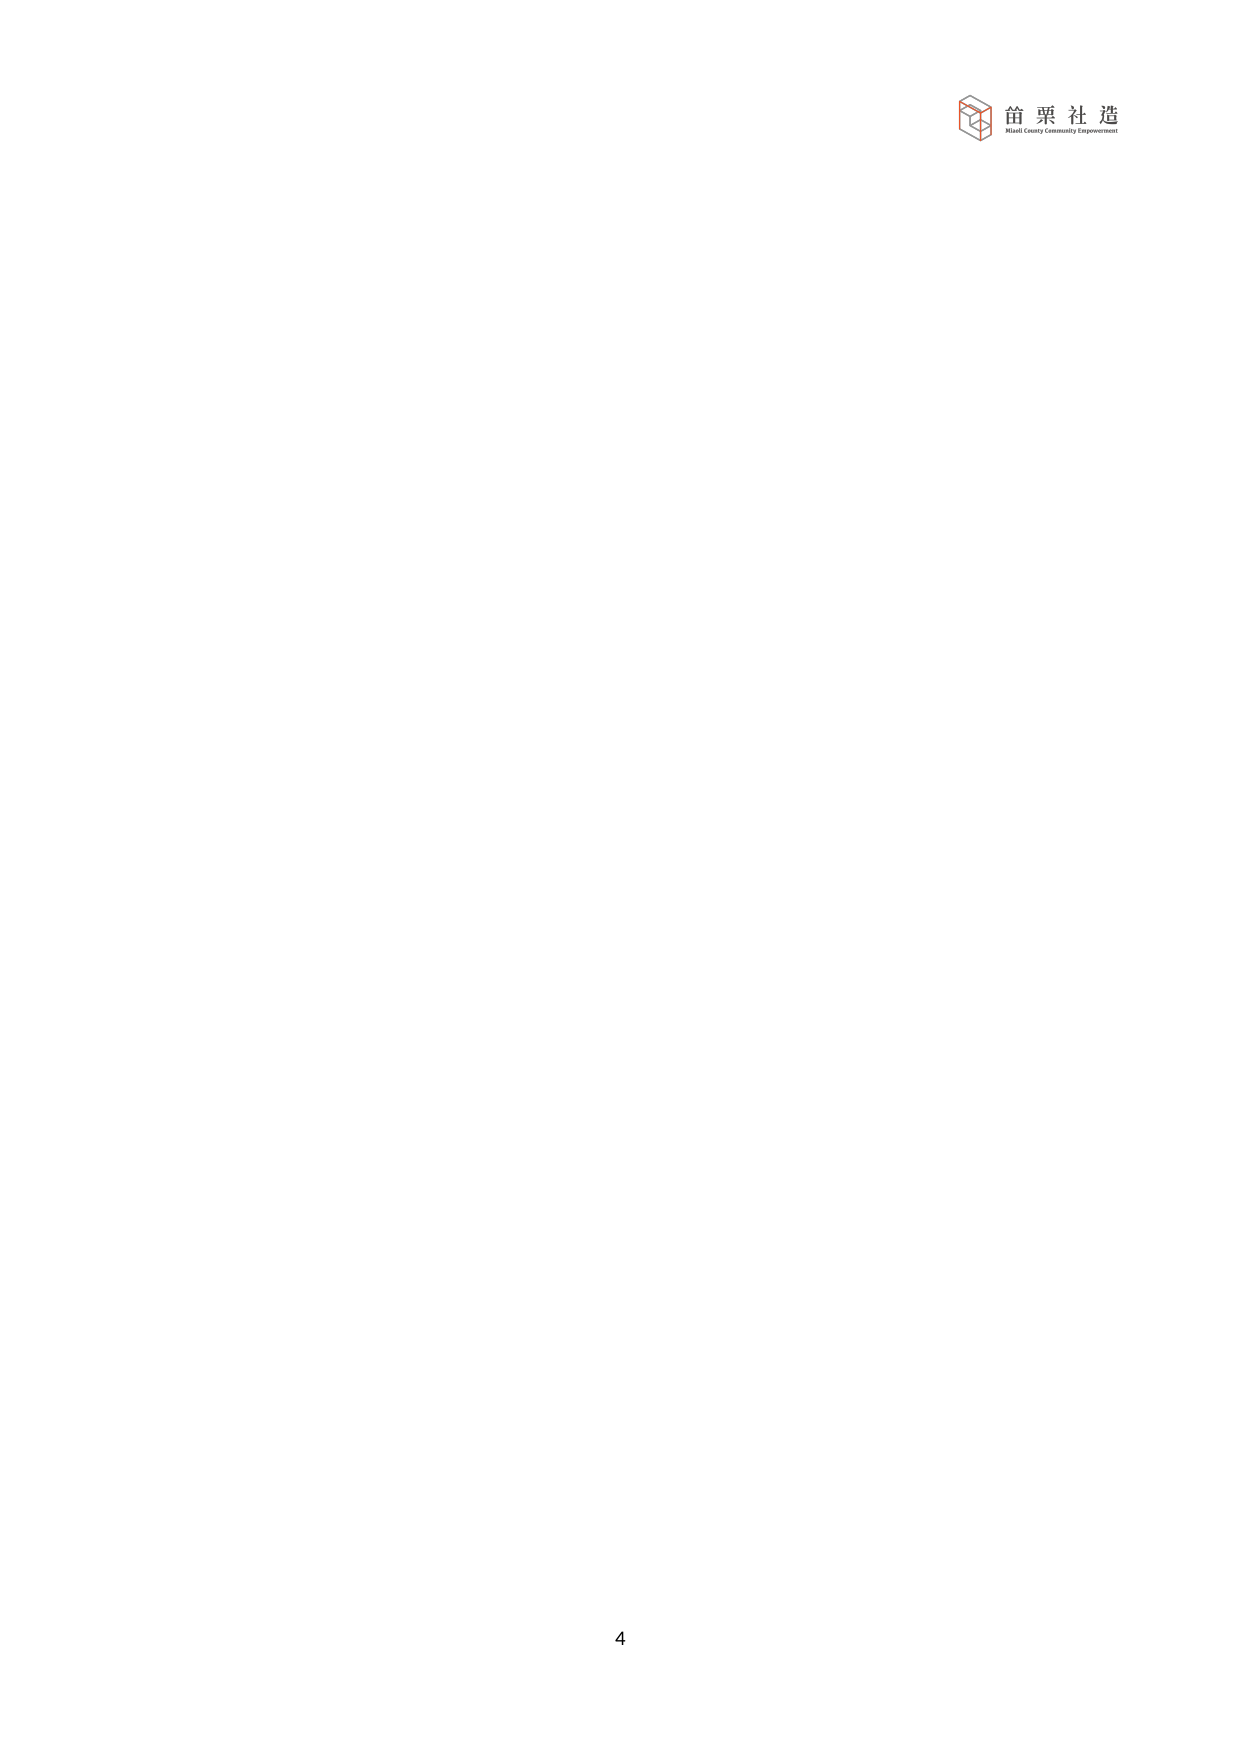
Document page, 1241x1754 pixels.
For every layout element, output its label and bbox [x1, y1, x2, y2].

picture [947, 88, 1128, 148]
